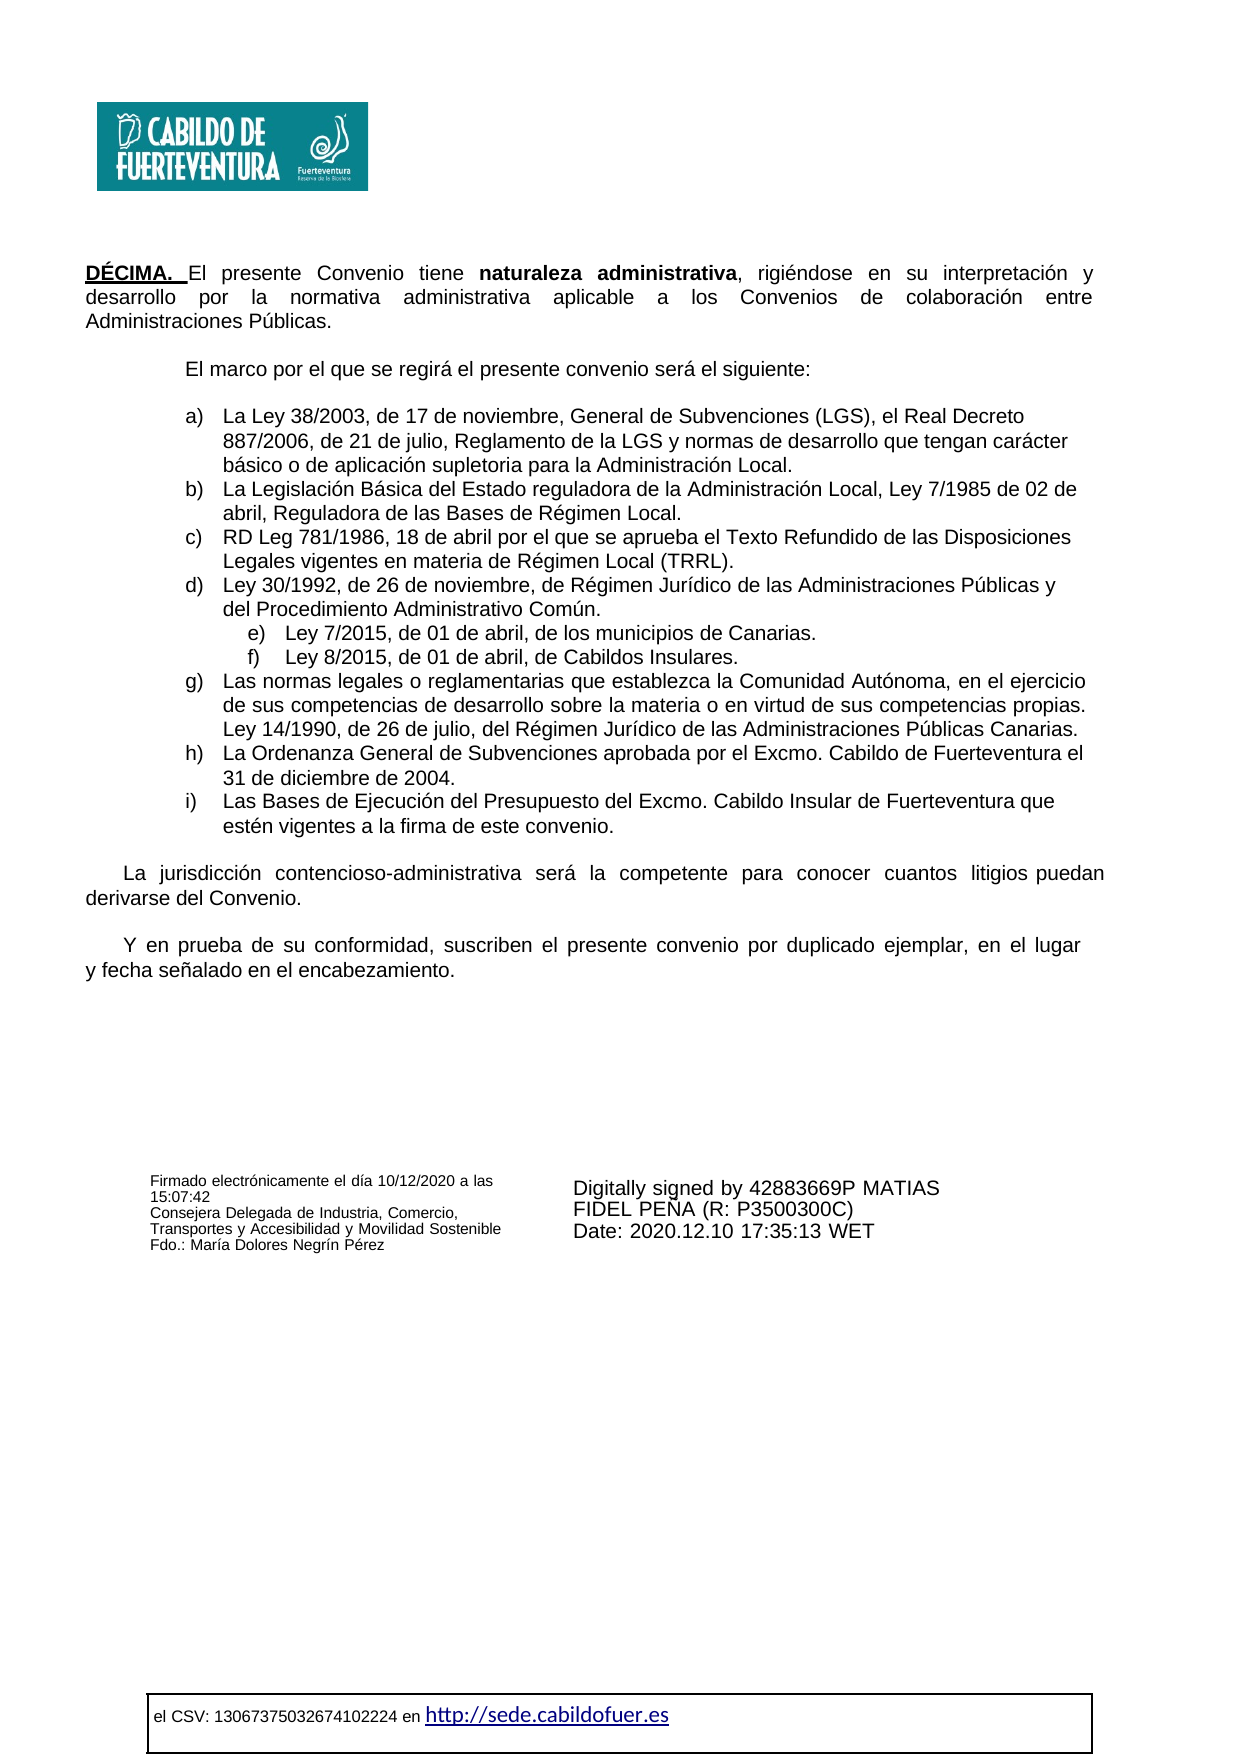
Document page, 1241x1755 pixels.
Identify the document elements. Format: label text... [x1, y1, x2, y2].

list Ley 30/1992, de 26 de noviembre, de Régimen Jurídico de las Administraciones Públicas y del Procedimiento Administrativo Común. [185, 573, 1061, 621]
list Ley 7/2015, de 01 de abril, de los municipios de Canarias. [247, 621, 1107, 645]
text DÉCIMA. El presente Convenio tiene naturaleza administrativa, rigiéndose en su interpretación y desarrollo por la normativa administrativa aplicable a los Convenios de colaboración entre Administraciones Públicas. [85, 260, 1093, 333]
list Las normas legales o reglamentarias que establezca la Comunidad Autónoma, en el ejercicio de sus competencias de desarrollo sobre la materia o en virtud de sus competencias propias. Ley 14/1990, de 26 de julio, del Régimen Jurídico de las Administraciones Públicas Canarias. [185, 669, 1086, 741]
text El marco por el que se regirá el presente convenio será el siguiente: [185, 356, 1107, 380]
list Ley 8/2015, de 01 de abril, de Cabildos Insulares. [247, 645, 1107, 669]
list La Ordenanza General de Subvenciones aprobada por el Excmo. Cabildo de Fuerteventura el 31 de diciembre de 2004. [185, 741, 1091, 789]
text Firmado electrónicamente el día 10/12/2020 a las 15:07:42 [150, 1174, 497, 1206]
text Y en prueba de su conformidad, suscriben el presente convenio por duplicado ejemplar, en el lugar y fecha señalado en el encabezamiento. [85, 933, 1093, 981]
list RD Leg 781/1986, 18 de abril por el que se aprueba el Texto Refundido de las Disposiciones Legales vigentes en materia de Régimen Local (TRRL). [185, 525, 1077, 573]
text Digitally signed by 42883669P MATIAS FIDEL PEÑA (R: P3500300C) [573, 1179, 942, 1221]
text Consejera Delegada de Industria, Comercio, Transportes y Accesibilidad y Movilidad Sostenible Fdo.: María Dolores Negrín Pérez [150, 1206, 505, 1253]
text La jurisdicción contencioso-administrativa será la competente para conocer cuantos litigios puedan derivarse del Convenio. [85, 861, 1107, 909]
text Date: 2020.12.10 17:35:13 WET [573, 1221, 1107, 1242]
list La Legislación Básica del Estado reguladora de la Administración Local, Ley 7/1985 de 02 de abril, Reguladora de las Bases de Régimen Local. [185, 477, 1085, 525]
list La Ley 38/2003, de 17 de noviembre, General de Subvenciones (LGS), el Real Decreto 887/2006, de 21 de julio, Reglamento de la LGS y normas de desarrollo que tengan carácter básico o de aplicación supletoria para la Administración Local. [185, 404, 1077, 477]
list Las Bases de Ejecución del Presupuesto del Excmo. Cabildo Insular de Fuerteventura que estén vigentes a la firma de este convenio. [185, 789, 1061, 837]
